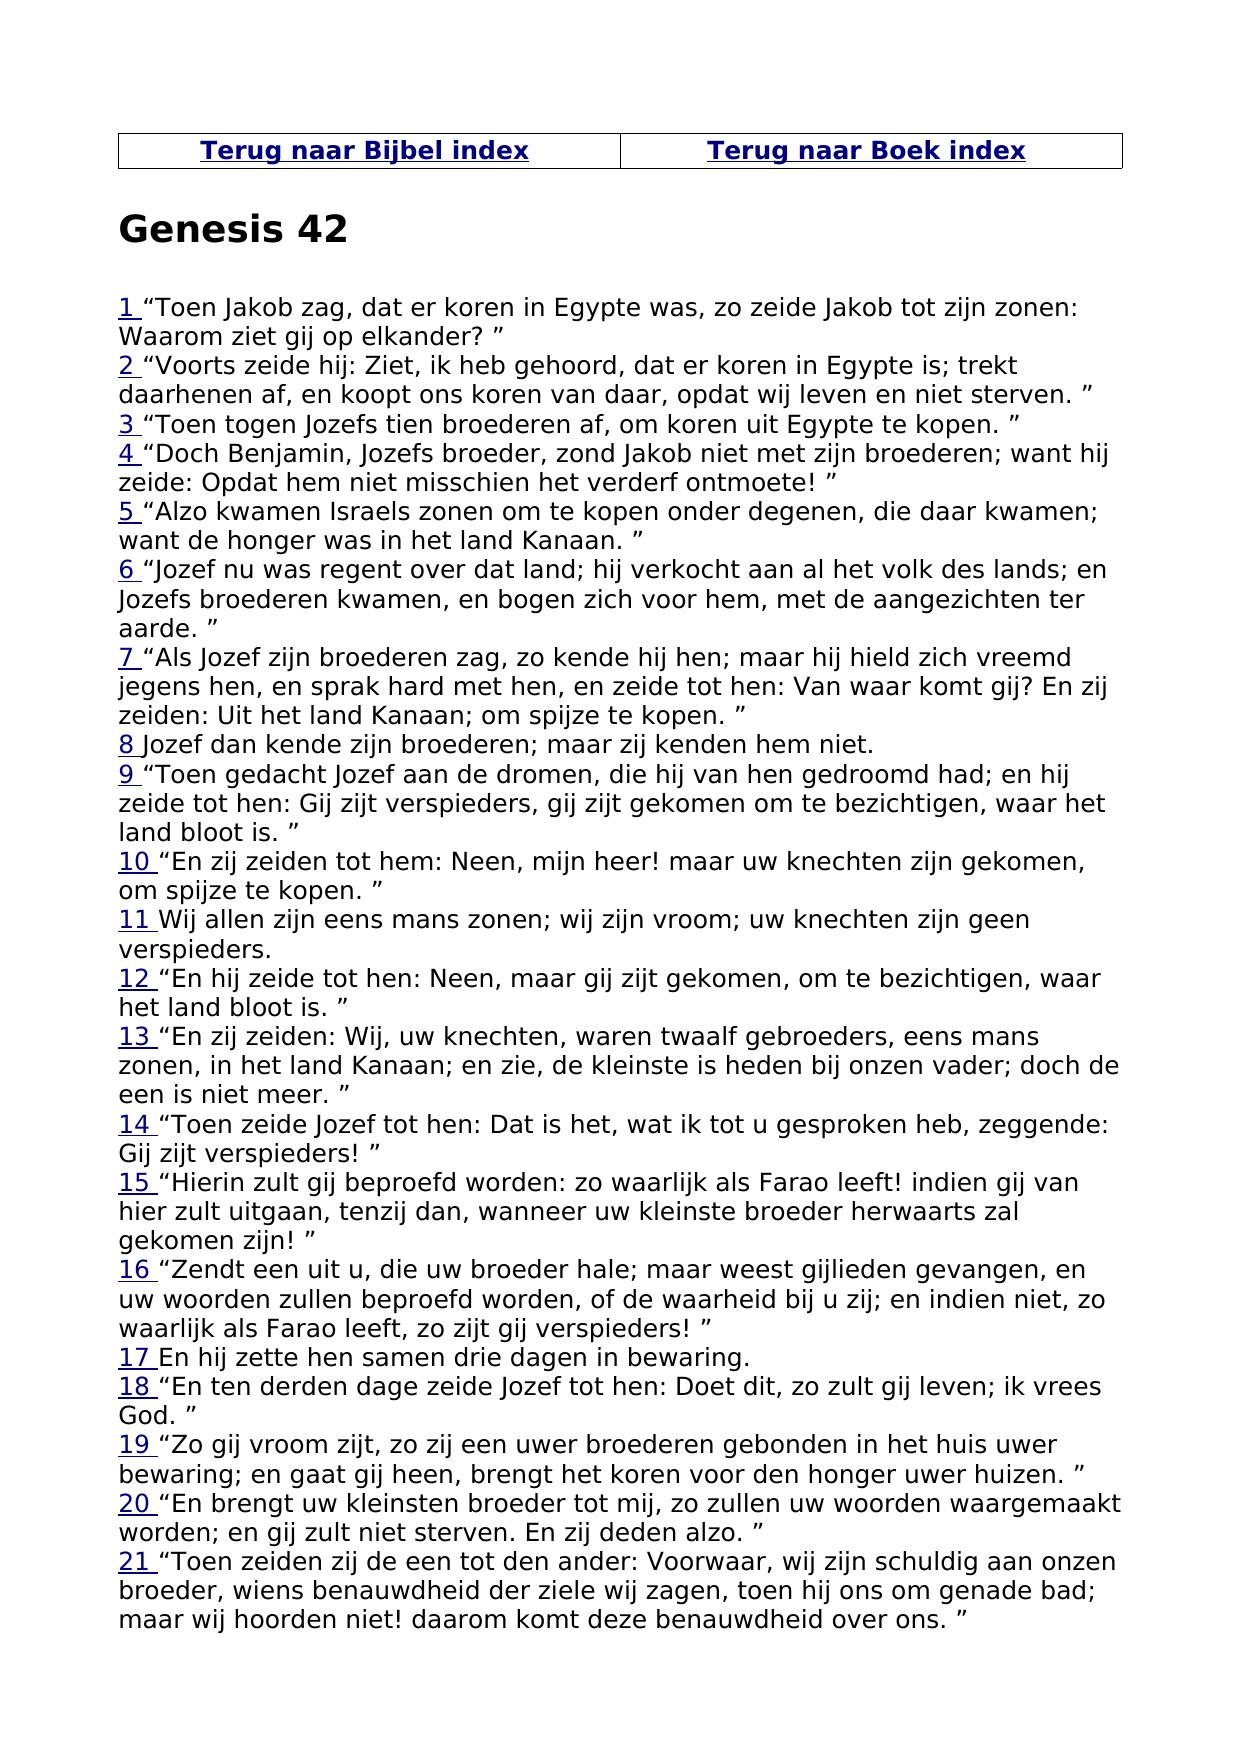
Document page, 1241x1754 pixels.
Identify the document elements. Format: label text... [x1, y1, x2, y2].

text 1 “Toen Jakob zag, dat er koren in Egypte was, zo zeide Jakob tot zijn zonen: Waarom ziet gij op elkander? ” 2 “Voorts zeide hij: Ziet, ik heb gehoord, dat er koren in Egypte is; trekt daarhenen af, en koopt ons koren van daar, opdat wij leven en niet sterven. ” 3 “Toen togen Jozefs tien broederen af, om koren uit Egypte te kopen. ” 4 “Doch Benjamin, Jozefs broeder, zond Jakob niet met zijn broederen; want hij zeide: Opdat hem niet misschien het verderf ontmoete! ” 5 “Alzo kwamen Israels zonen om te kopen onder degenen, die daar kwamen; want de honger was in het land Kanaan. ” 6 “Jozef nu was regent over dat land; hij verkocht aan al het volk des lands; en Jozefs broederen kwamen, en bogen zich voor hem, met de aangezichten ter aarde. ” 7 “Als Jozef zijn broederen zag, zo kende hij hen; maar hij hield zich vreemd jegens hen, en sprak hard met hen, en zeide tot hen: Van waar komt gij? En zij zeiden: Uit het land Kanaan; om spijze te kopen. ” 8 Jozef dan kende zijn broederen; maar zij kenden hem niet. 9 “Toen gedacht Jozef aan de dromen, die hij van hen gedroomd had; en hij zeide tot hen: Gij zijt verspieders, gij zijt gekomen om te bezichtigen, waar het land bloot is. ” 10 “En zij zeiden tot hem: Neen, mijn heer! maar uw knechten zijn gekomen, om spijze te kopen. ” 11 Wij allen zijn eens mans zonen; wij zijn vroom; uw knechten zijn geen verspieders. 12 “En hij zeide tot hen: Neen, maar gij zijt gekomen, om te bezichtigen, waar het land bloot is. ” 13 “En zij zeiden: Wij, uw knechten, waren twaalf gebroeders, eens mans zonen, in het land Kanaan; en zie, de kleinste is heden bij onzen vader; doch de een is niet meer. ” 14 “Toen zeide Jozef tot hen: Dat is het, wat ik tot u gesproken heb, zeggende: Gij zijt verspieders! ” 15 “Hierin zult gij beproefd worden: zo waarlijk als Farao leeft! indien gij van hier zult uitgaan, tenzij dan, wanneer uw kleinste broeder herwaarts zal gekomen zijn! ” 16 “Zendt een uit u, die uw broeder hale; maar weest gijlieden gevangen, en uw woorden zullen beproefd worden, of de waarheid bij u zij; en indien niet, zo waarlijk als Farao leeft, zo zijt gij verspieders! ” 17 En hij zette hen samen drie dagen in bewaring. 18 “En ten derden dage zeide Jozef tot hen: Doet dit, zo zult gij leven; ik vrees God. ” 19 “Zo gij vroom zijt, zo zij een uwer broederen gebonden in het huis uwer bewaring; en gaat gij heen, brengt het koren voor den honger uwer huizen. ” 20 “En brengt uw kleinsten broeder tot mij, zo zullen uw woorden waargemaakt worden; en gij zult niet sterven. En zij deden alzo. ” 21 “Toen zeiden zij de een tot den ander: Voorwaar, wij zijn schuldig aan onzen broeder, wiens benauwdheid der ziele wij zagen, toen hij ons om genade bad; maar wij hoorden niet! daarom komt deze benauwdheid over ons. ” [118, 264, 1122, 1635]
table_header Terug naar Boek index [621, 134, 1122, 168]
subtitle Genesis 42 [118, 208, 1122, 252]
table_header Terug naar Bijbel index [119, 134, 620, 168]
